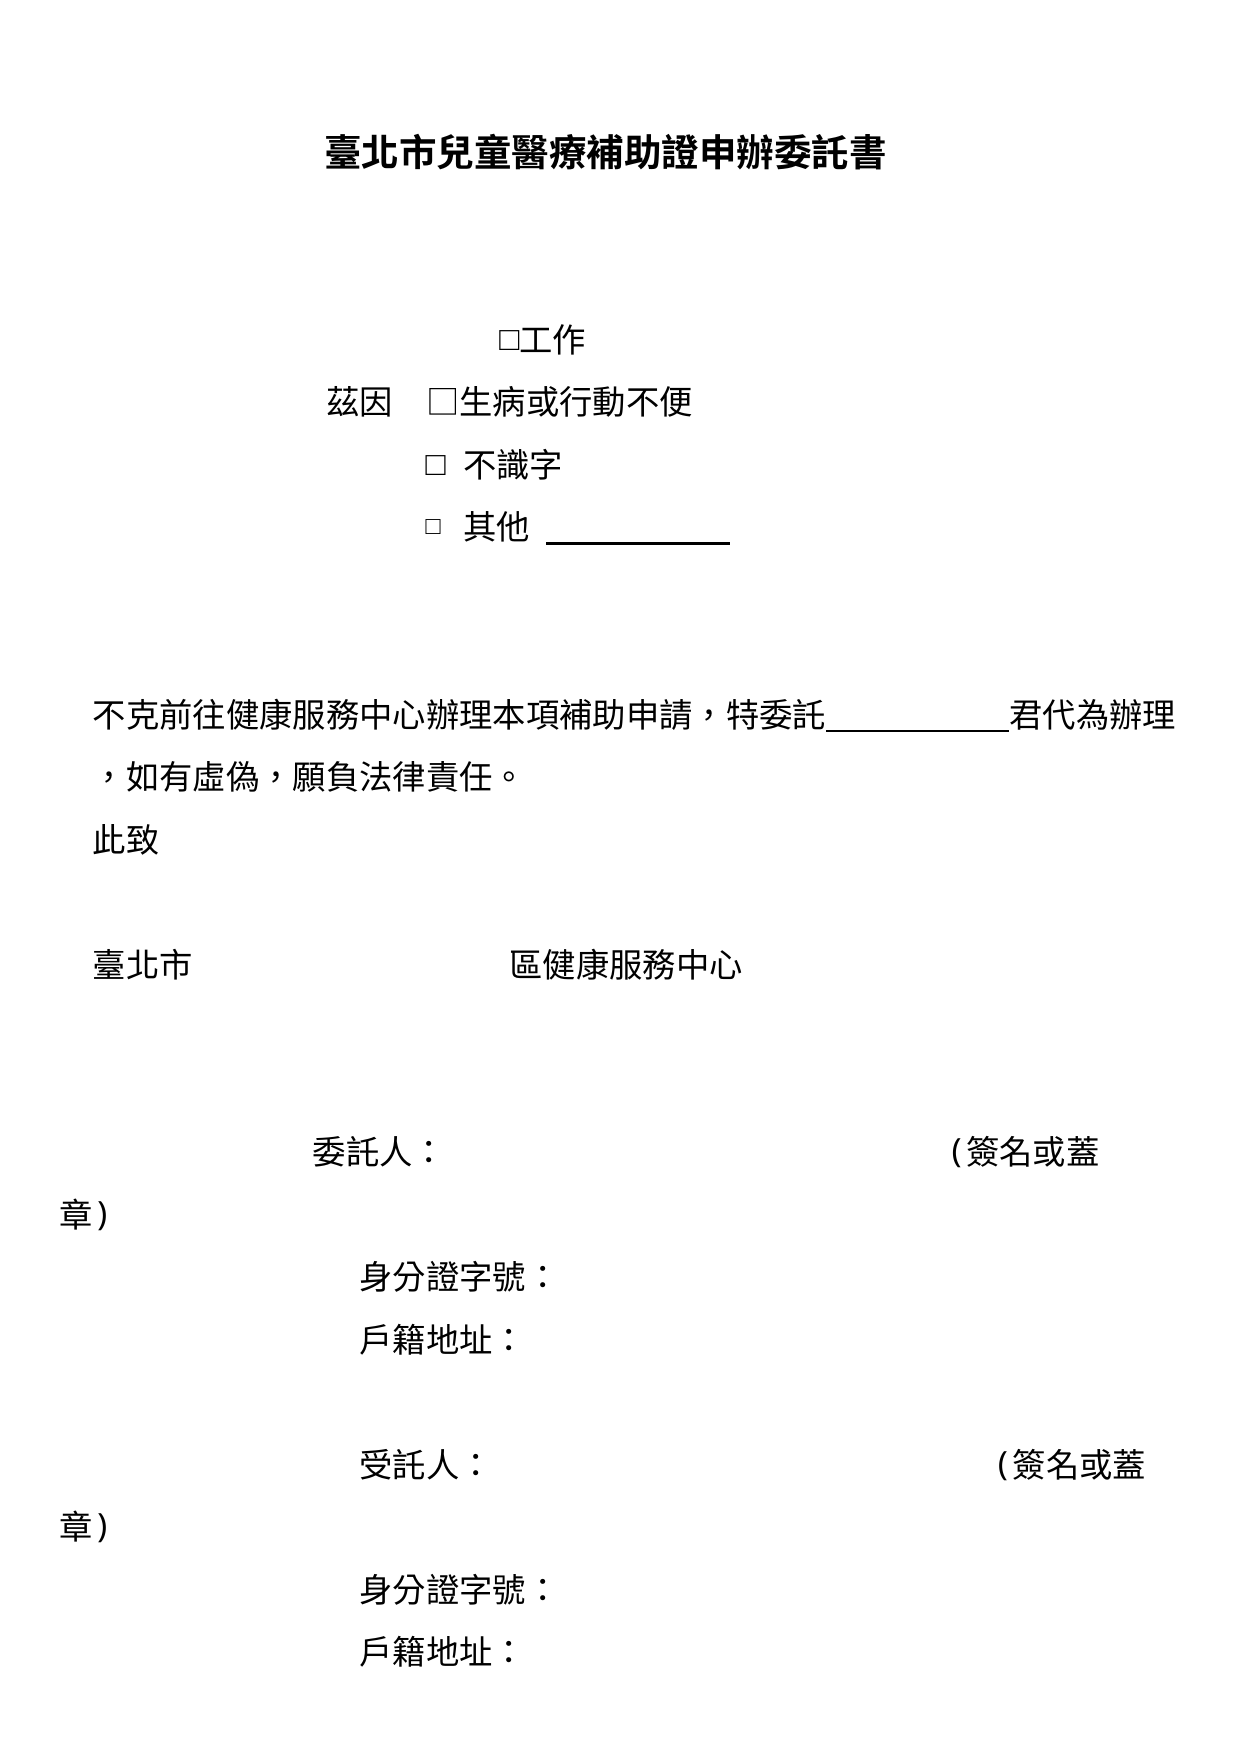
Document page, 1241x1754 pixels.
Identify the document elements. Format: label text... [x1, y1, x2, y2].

text 臺北市 區健康服務中心 [59, 921, 1222, 983]
text 臺北市兒童醫療補助證申辦委託書 [59, 108, 1152, 171]
list 不識字 [425, 421, 1152, 483]
list 其他 [425, 483, 1152, 546]
text 戶籍地址： [59, 1608, 1152, 1671]
text □工作 [59, 296, 1152, 358]
text 身分證字號： [59, 1546, 1152, 1608]
text 受託人： (簽名或蓋章) [59, 1421, 1152, 1546]
text 不克前往健康服務中心辦理本項補助申請，特委託 君代為辦理 [59, 671, 1222, 733]
text 戶籍地址： [59, 1296, 1152, 1358]
text 身分證字號： [59, 1233, 1152, 1296]
text ，如有虛偽，願負法律責任。 [59, 733, 1222, 796]
text 委託人： (簽名或蓋章) [59, 1108, 1152, 1233]
text 此致 [59, 796, 1222, 858]
text 茲因 □生病或行動不便 [59, 358, 1152, 421]
